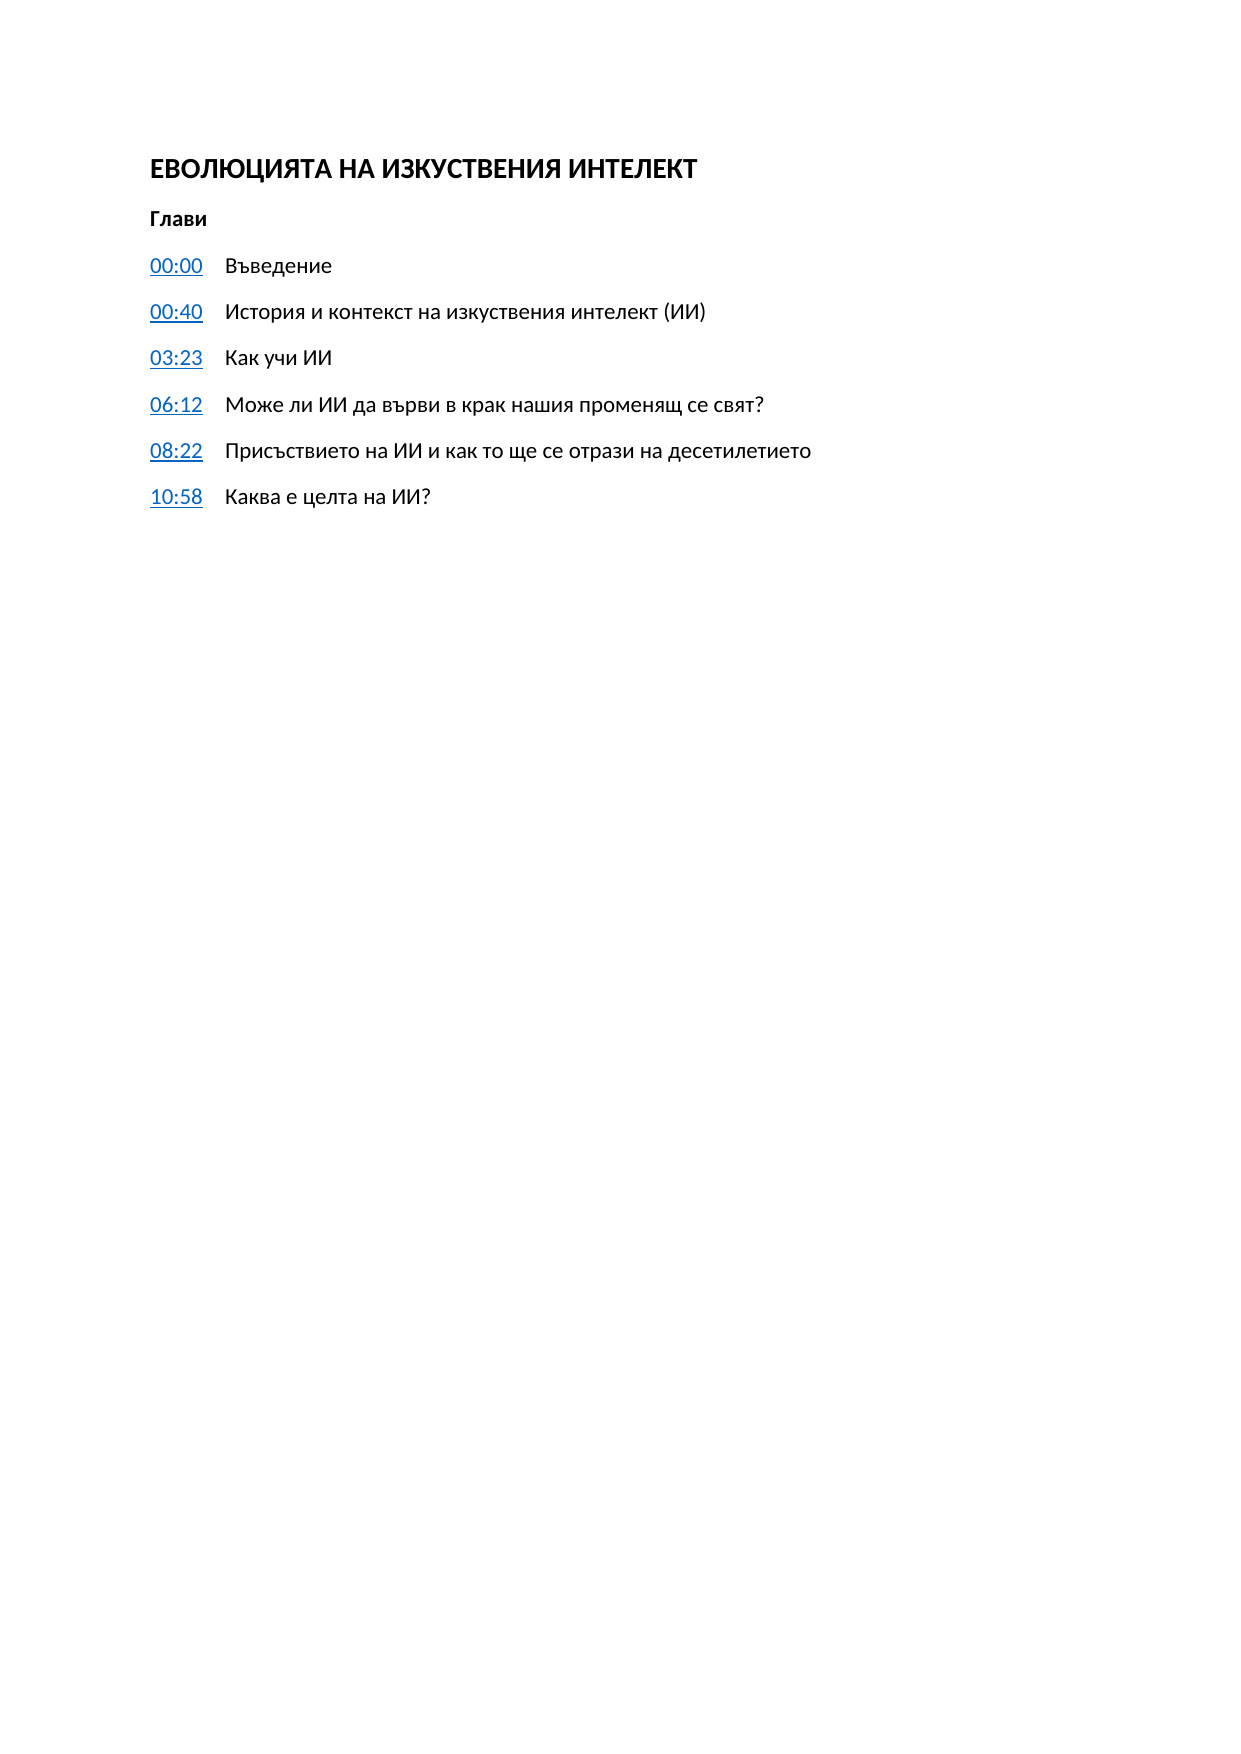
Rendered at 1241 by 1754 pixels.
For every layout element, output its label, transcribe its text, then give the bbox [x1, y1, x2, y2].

text 00:40 История и контекст на изкуствения интелект (ИИ) [150, 297, 1090, 325]
text 06:12 Може ли ИИ да върви в крак нашия променящ се свят? [150, 390, 1090, 418]
text 08:22 Присъствието на ИИ и как то ще се отрази на десетилетието [150, 436, 1090, 464]
text 00:00 Въведение [150, 251, 1090, 279]
text Глави [150, 204, 1090, 232]
text 10:58 Каква е целта на ИИ? [150, 482, 1090, 511]
text 03:23 Как учи ИИ [150, 343, 1090, 371]
text ЕВОЛЮЦИЯТА НА ИЗКУСТВЕНИЯ ИНТЕЛЕКТ [150, 150, 1090, 186]
